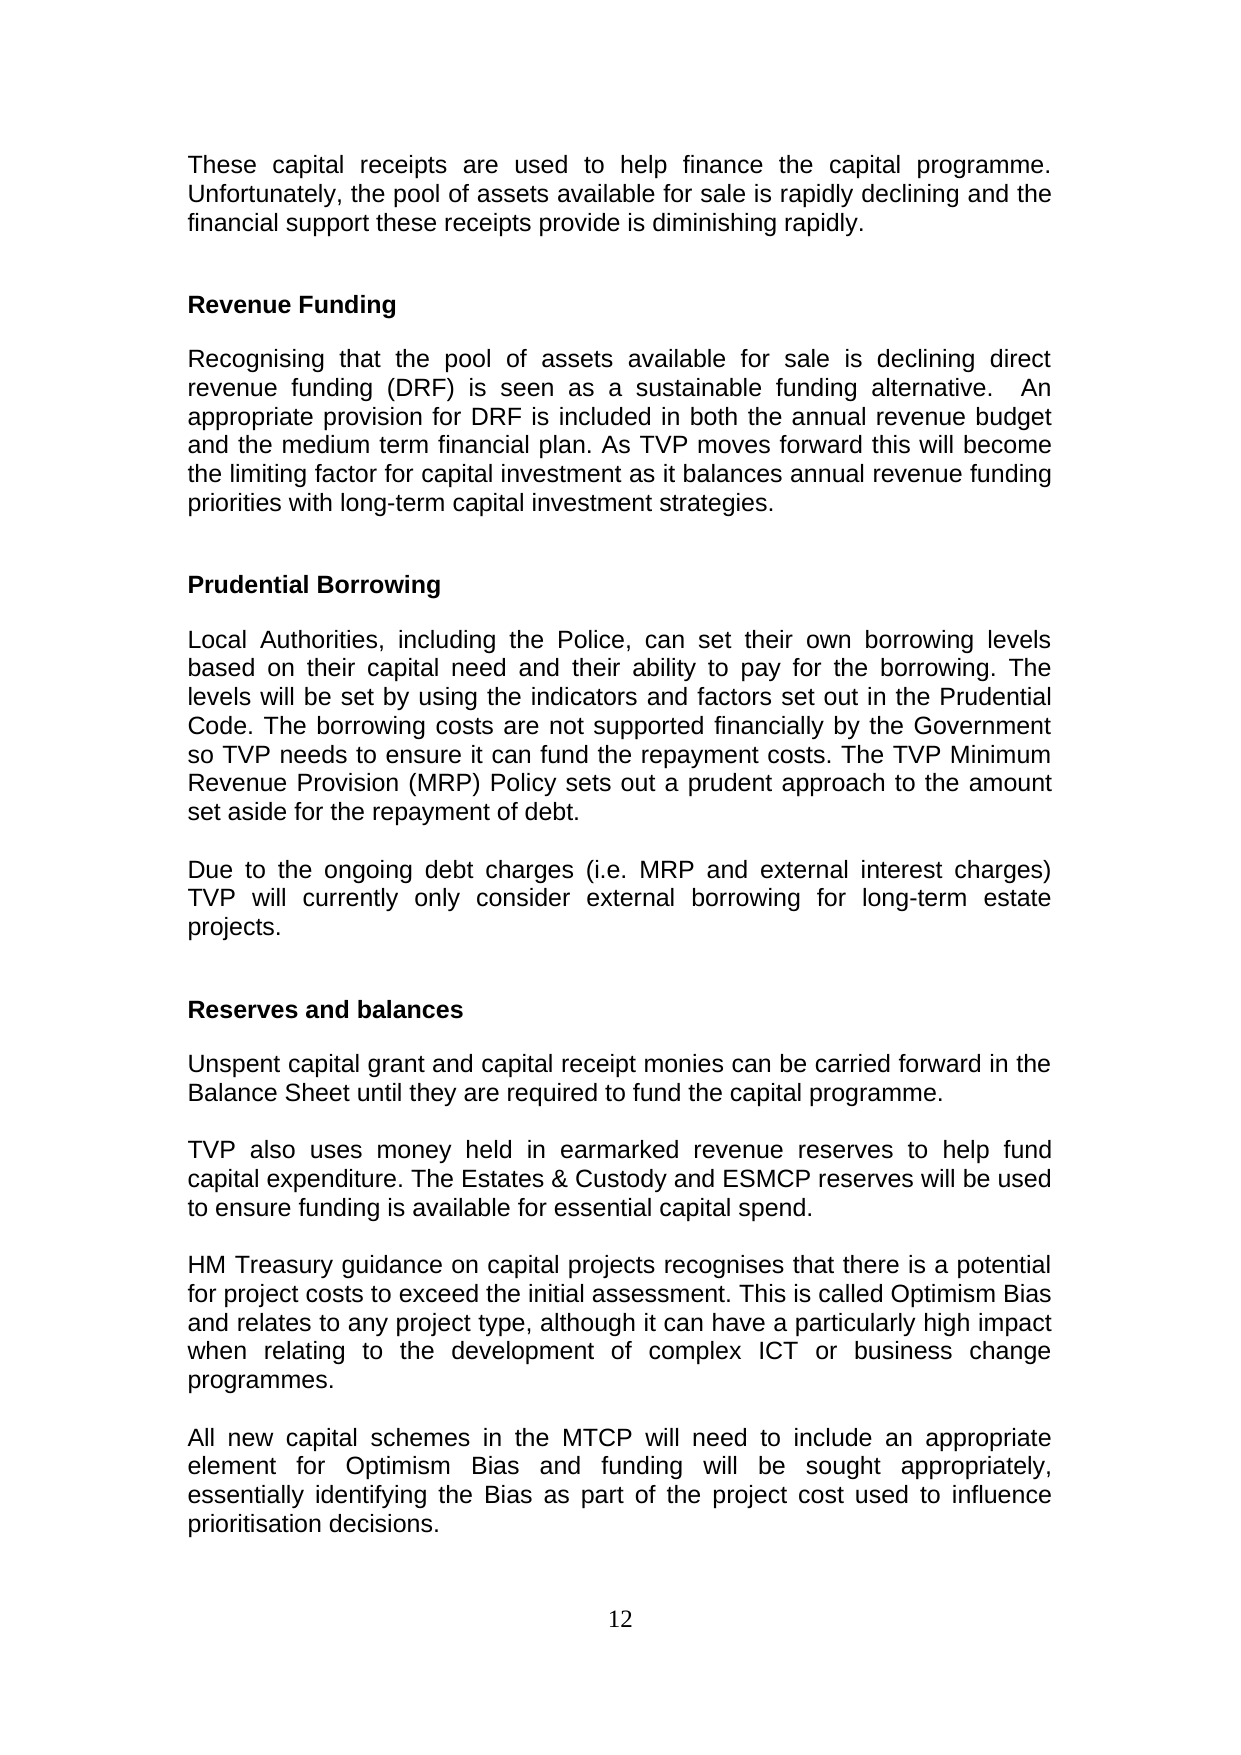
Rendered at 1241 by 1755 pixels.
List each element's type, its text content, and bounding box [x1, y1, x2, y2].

subtitle Revenue Funding [187, 290, 1053, 319]
text All new capital schemes in the MTCP will need to include an appropriate element for Optimism Bias and funding will be sought appropriately, essentially identifying the Bias as part of the project cost used to influence prioritisation decisions. [187, 1422, 1053, 1537]
text Local Authorities, including the Police, can set their own borrowing levels based on their capital need and their ability to pay for the borrowing. The levels will be set by using the indicators and factors set out in the Prudential Code. The borrowing costs are not supported financially by the Government so TVP needs to ensure it can fund the repayment costs. The TVP Minimum Revenue Provision (MRP) Policy sets out a prudent approach to the amount set aside for the repayment of debt. [187, 624, 1053, 826]
text Due to the ongoing debt charges (i.e. MRP and external interest charges) TVP will currently only consider external borrowing for long-term estate projects. [187, 854, 1053, 941]
text HM Treasury guidance on capital projects recognises that there is a potential for project costs to exceed the initial assessment. This is called Optimism Bias and relates to any project type, although it can have a particularly high impact when relating to the development of complex ICT or business change programmes. [187, 1250, 1053, 1394]
subtitle Reserves and balances [187, 994, 1053, 1023]
text These capital receipts are used to help finance the capital programme. Unfortunately, the pool of assets available for sale is rapidly declining and the financial support these receipts provide is diminishing rapidly. [187, 150, 1053, 236]
text TVP also uses money held in earmarked revenue reserves to help fund capital expenditure. The Estates & Custody and ESMCP reserves will be used to ensure funding is available for essential capital spend. [187, 1135, 1053, 1221]
text Unspent capital grant and capital receipt monies can be carried forward in the Balance Sheet until they are required to fund the capital programme. [187, 1049, 1053, 1106]
subtitle Prudential Borrowing [187, 570, 1053, 599]
text Recognising that the pool of assets available for sale is declining direct revenue funding (DRF) is seen as a sustainable funding alternative. An appropriate provision for DRF is included in both the annual revenue budget and the medium term financial plan. As TVP moves forward this will become the limiting factor for capital investment as it balances annual revenue funding priorities with long-term capital investment strategies. [187, 344, 1053, 517]
